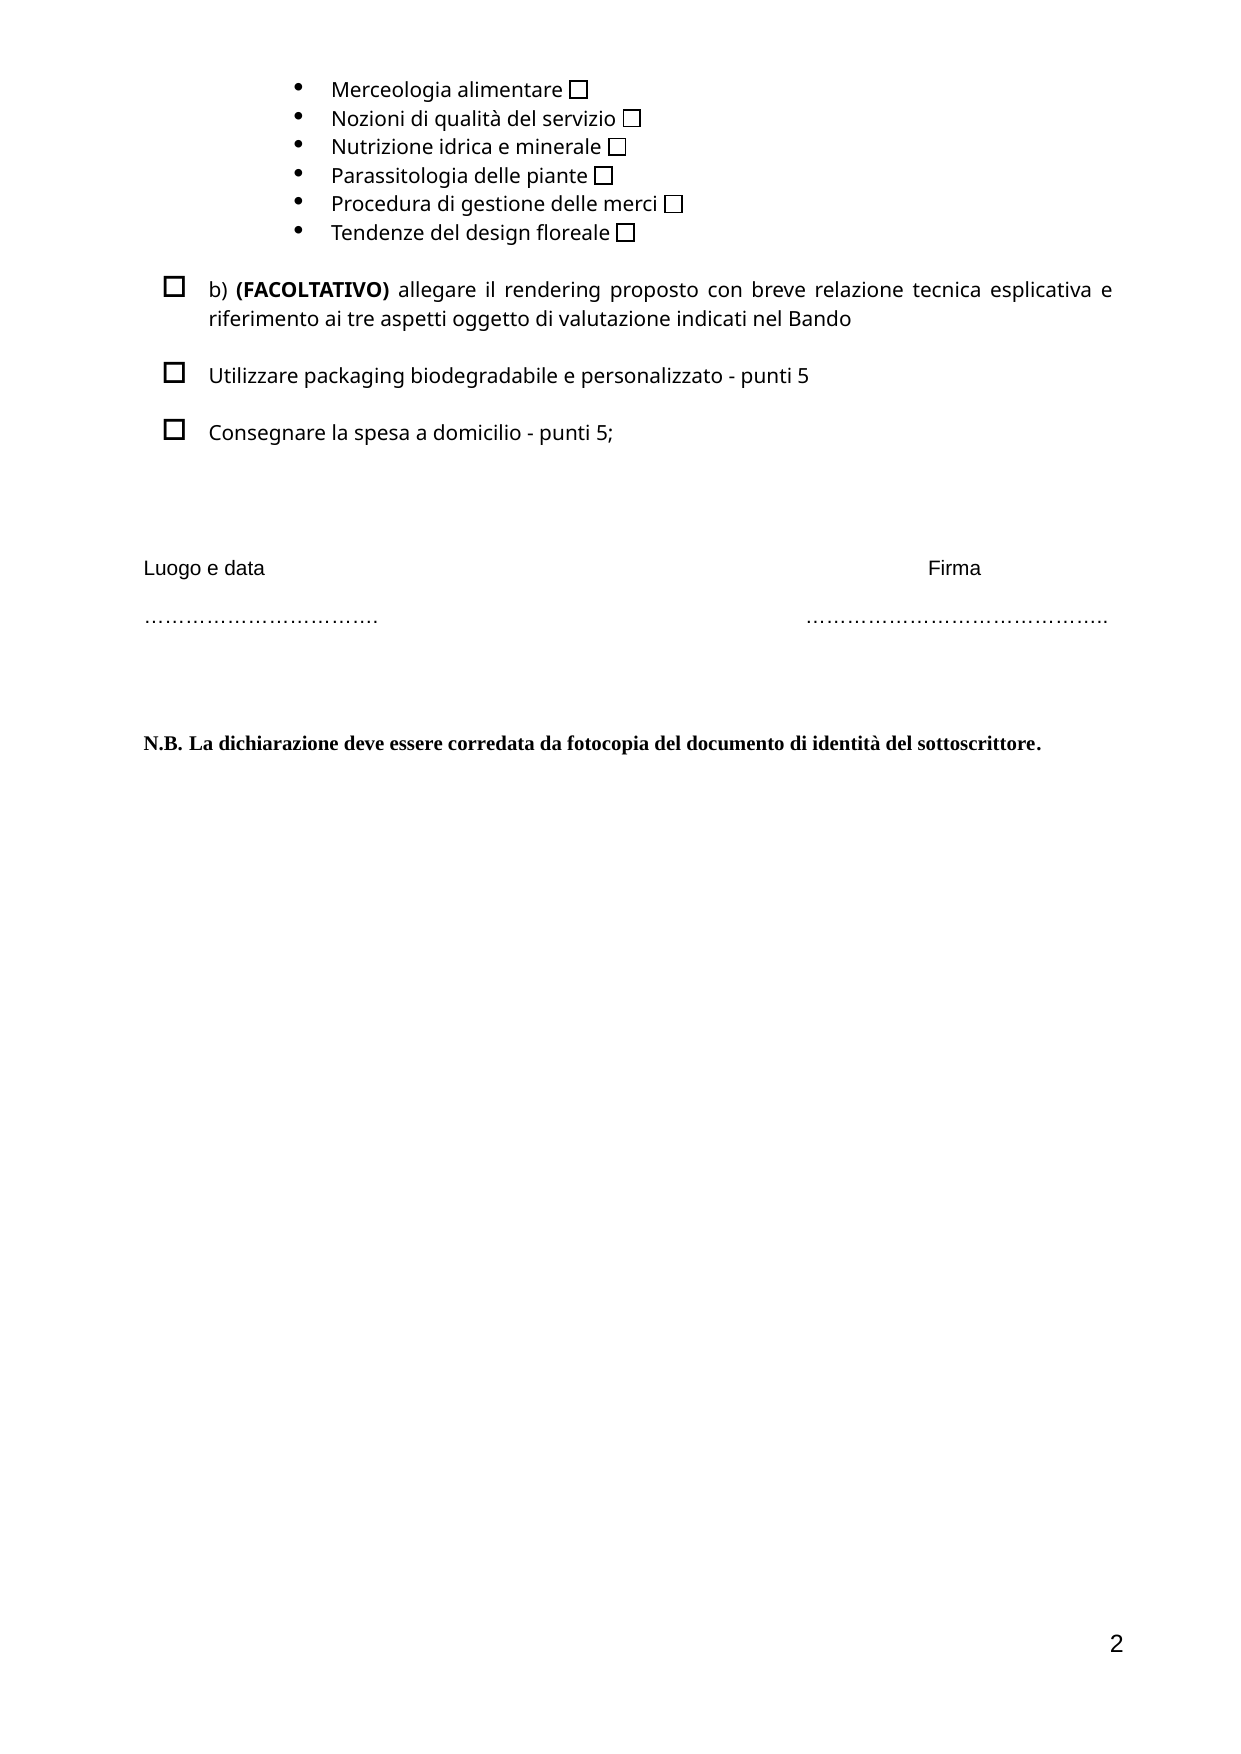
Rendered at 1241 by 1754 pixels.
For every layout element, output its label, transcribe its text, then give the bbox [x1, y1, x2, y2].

list Nutrizione idrica e minerale [293, 132, 1113, 161]
text Luogo e data Firma [143, 556, 1113, 580]
list Parassitologia delle piante [293, 161, 594, 189]
list [617, 161, 1113, 189]
list b) (FACOLTATIVO) allegare il rendering proposto con breve relazione tecnica esplicativa e riferimento ai tre aspetti oggetto di valutazione indicati nel Bando [161, 275, 1113, 332]
text ……………………………. …………………………………….. [143, 604, 1113, 628]
list [645, 104, 1113, 132]
text N.B. La dichiarazione deve essere corredata da fotocopia del documento di identità del sottoscrittore. [143, 731, 1113, 755]
list Procedura di gestione delle merci [293, 189, 1113, 218]
list Utilizzare packaging biodegradabile e personalizzato - punti 5 [161, 361, 1113, 389]
list Consegnare la spesa a domicilio - punti 5; [161, 418, 1113, 447]
list Tendenze del design floreale [293, 218, 1113, 247]
list Merceologia alimentare [293, 75, 1113, 104]
list Nozioni di qualità del servizio [293, 104, 622, 132]
